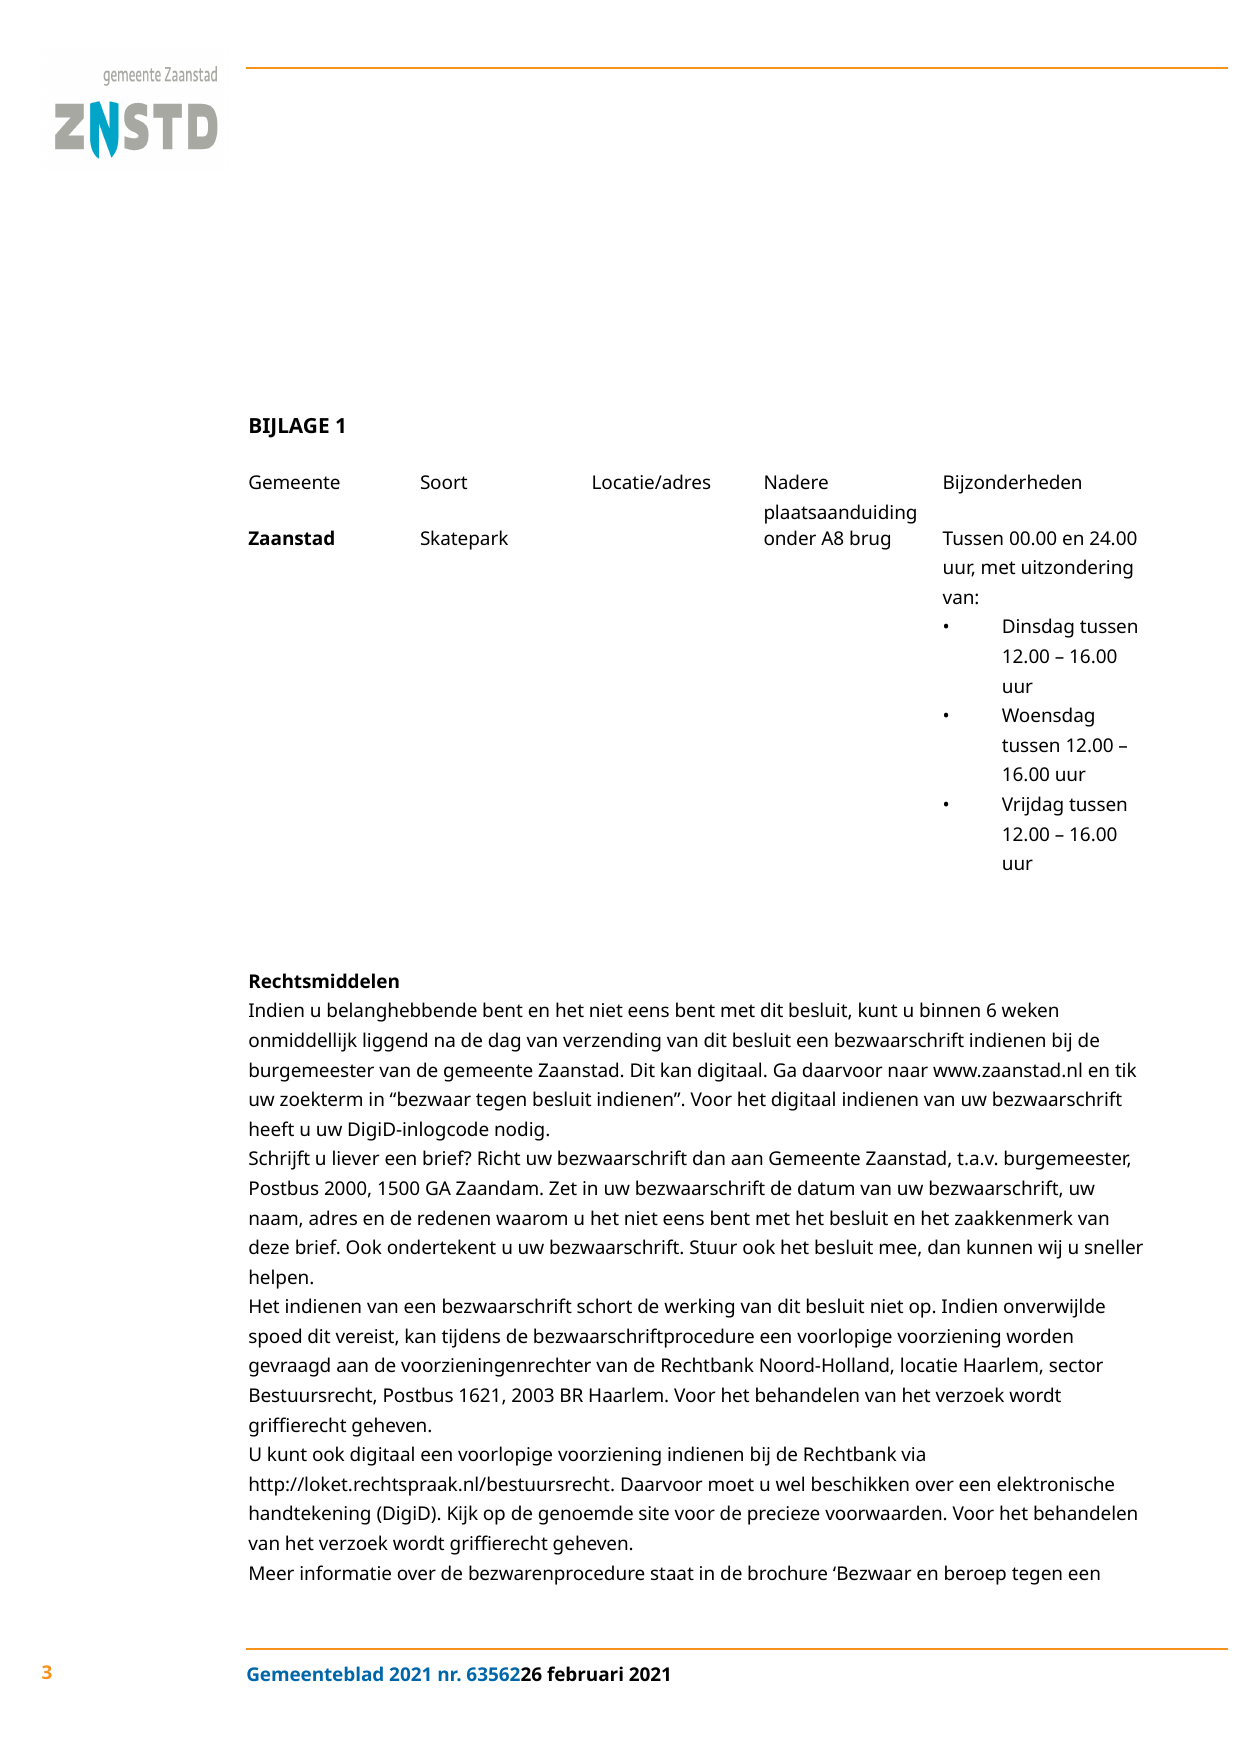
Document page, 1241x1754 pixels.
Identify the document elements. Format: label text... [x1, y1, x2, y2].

text BIJLAGE 1 [248, 411, 1152, 440]
picture [41, 47, 231, 172]
text Rechtsmiddelen [248, 968, 1152, 994]
table_cell onder A8 brug [763, 525, 942, 876]
table_cell Skatepark [420, 525, 591, 876]
text U kunt ook digitaal een voorlopige voorziening indienen bij de Rechtbank via http://loket.rechtspraak.nl/bestuursrecht. Daarvoor moet u wel beschikken over een elektronische handtekening (DigiD). Kijk op de genoemde site voor de precieze voorwaarden. Voor het behandelen van het verzoek wordt griffierecht geheven. [248, 1441, 1152, 1556]
table_header Bijzonderheden [943, 470, 1152, 525]
text Meer informatie over de bezwarenprocedure staat in de brochure ‘Bezwaar en beroep tegen een [248, 1560, 1152, 1585]
table_cell [591, 525, 763, 876]
table_header Gemeente [248, 470, 420, 525]
text Het indienen van een bezwaarschrift schort de werking van dit besluit niet op. Indien onverwijlde spoed dit vereist, kan tijdens de bezwaarschriftprocedure een voorlopige voorziening worden gevraagd aan de voorzieningenrechter van de Rechtbank Noord-Holland, locatie Haarlem, sector Bestuursrecht, Postbus 1621, 2003 BR Haarlem. Voor het behandelen van het verzoek wordt griffierecht geheven. [248, 1293, 1152, 1437]
table_header Soort [420, 470, 591, 525]
table_cell Tussen 00.00 en 24.00 uur, met uitzondering van: Dinsdag tussen 12.00 – 16.00 uur Woensdag tussen 12.00 – 16.00 uur Vrijdag tussen 12.00 – 16.00 uur [943, 525, 1152, 876]
table_header Nadere plaatsaanduiding [763, 470, 942, 525]
table_header Locatie/adres [591, 470, 763, 525]
table_cell Zaanstad [248, 525, 420, 876]
text Indien u belanghebbende bent en het niet eens bent met dit besluit, kunt u binnen 6 weken onmiddellijk liggend na de dag van verzending van dit besluit een bezwaarschrift indienen bij de burgemeester van de gemeente Zaanstad. Dit kan digitaal. Ga daarvoor naar www.zaanstad.nl en tik uw zoekterm in “bezwaar tegen besluit indienen”. Voor het digitaal indienen van uw bezwaarschrift heeft u uw DigiD-inlogcode nodig. [248, 998, 1152, 1142]
text Schrijft u liever een brief? Richt uw bezwaarschrift dan aan Gemeente Zaanstad, t.a.v. burgemeester, Postbus 2000, 1500 GA Zaandam. Zet in uw bezwaarschrift de datum van uw bezwaarschrift, uw naam, adres en de redenen waarom u het niet eens bent met het besluit en het zaakkenmerk van deze brief. Ook ondertekent u uw bezwaarschrift. Stuur ook het besluit mee, dan kunnen wij u sneller helpen. [248, 1146, 1152, 1289]
